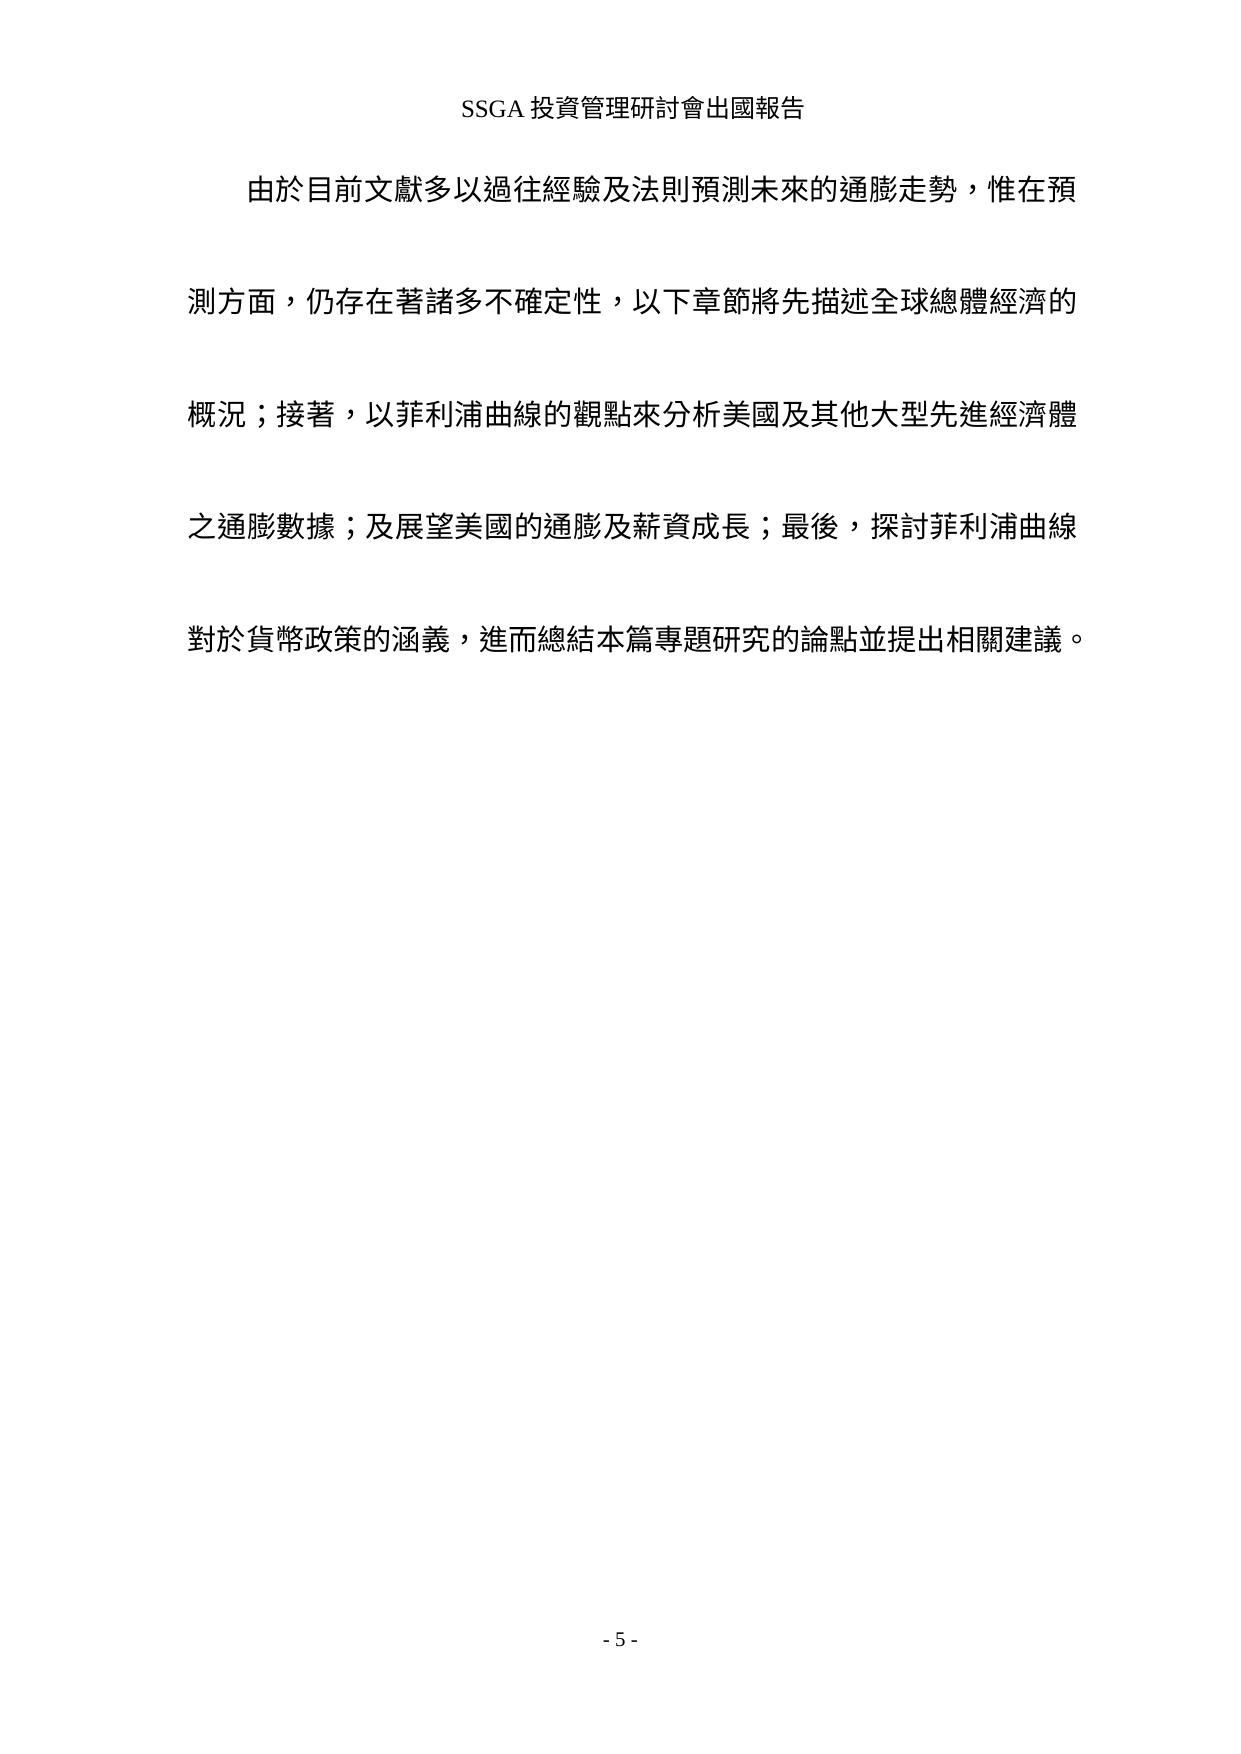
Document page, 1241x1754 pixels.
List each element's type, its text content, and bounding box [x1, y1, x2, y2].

text 由於目前文獻多以過往經驗及法則預測未來的通膨走勢，惟在預測方面，仍存在著諸多不確定性，以下章節將先描述全球總體經濟的概況；接著，以菲利浦曲線的觀點來分析美國及其他大型先進經濟體之通膨數據；及展望美國的通膨及薪資成長；最後，探討菲利浦曲線對於貨幣政策的涵義，進而總結本篇專題研究的論點並提出相關建議。 [187, 150, 1078, 675]
